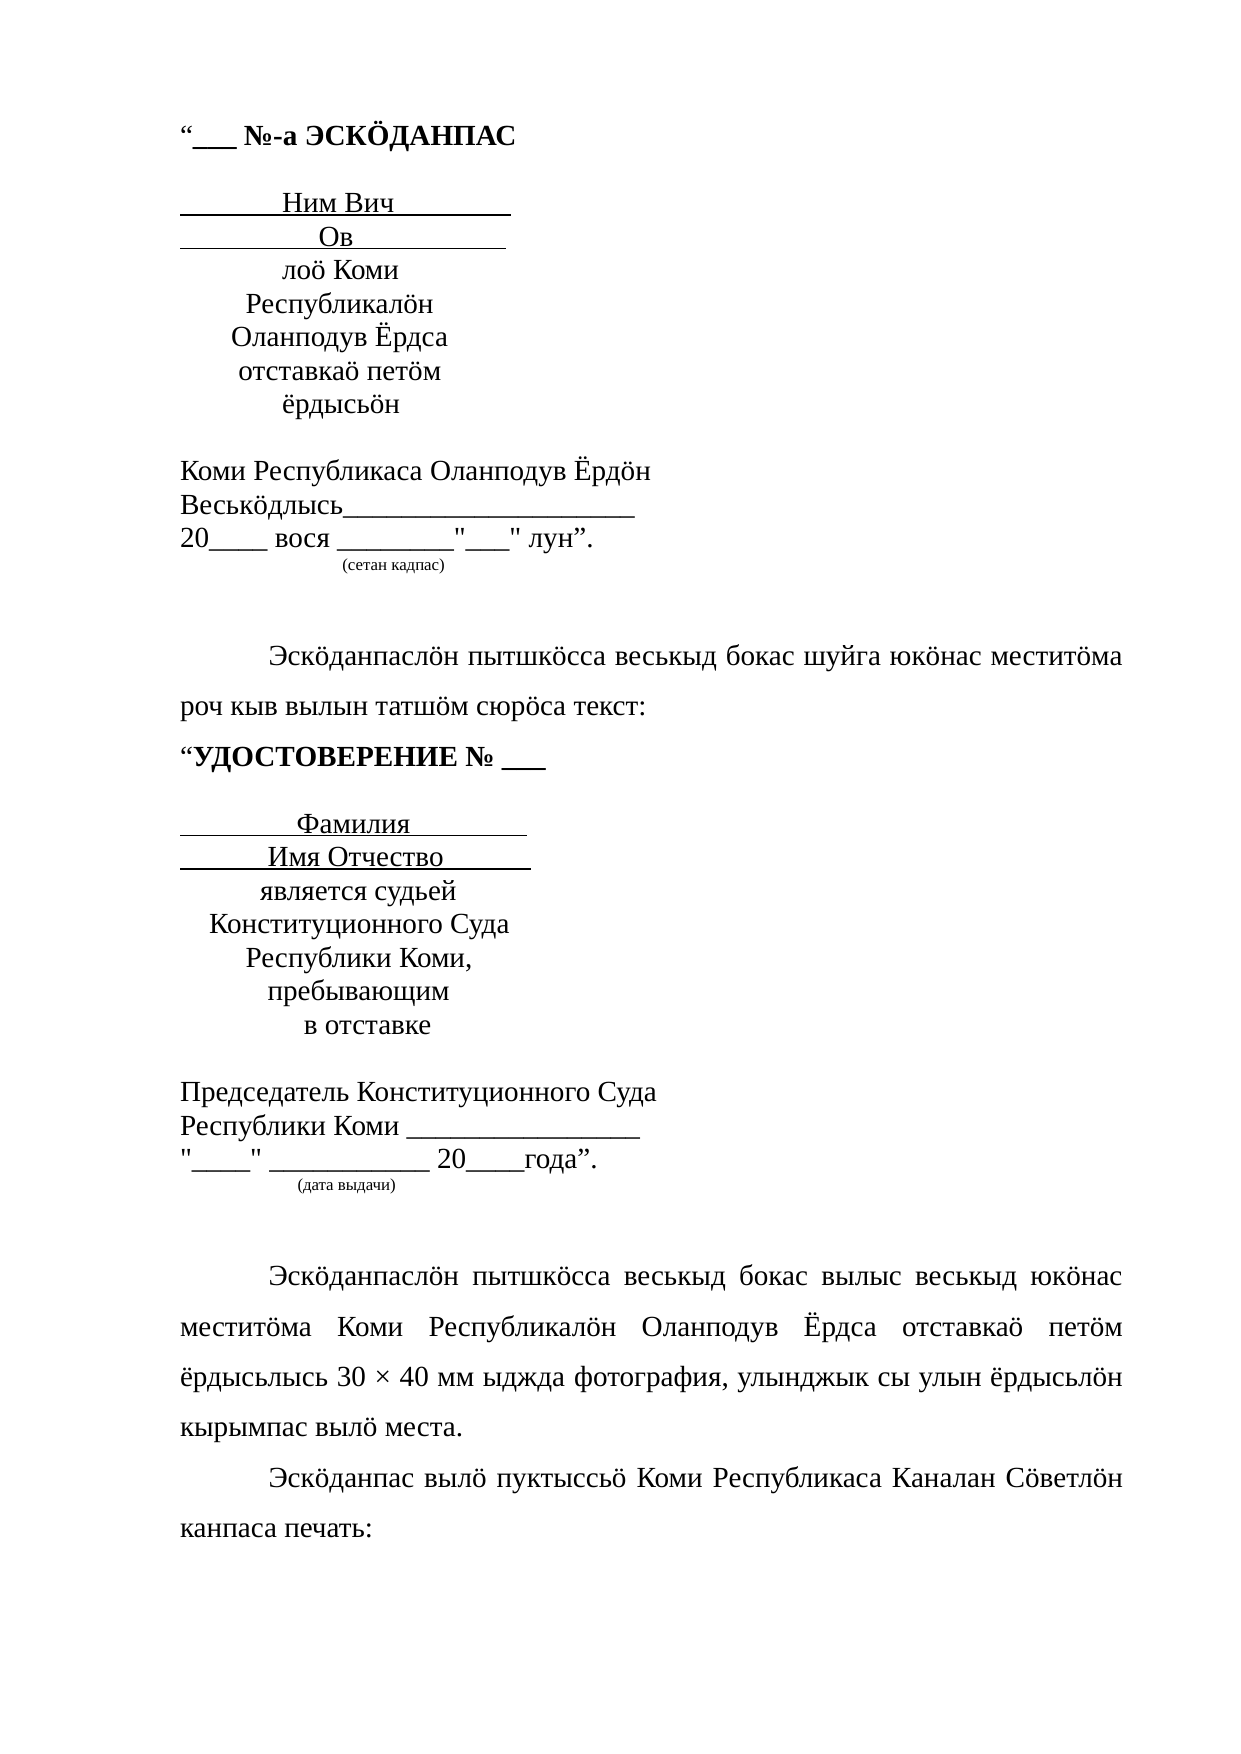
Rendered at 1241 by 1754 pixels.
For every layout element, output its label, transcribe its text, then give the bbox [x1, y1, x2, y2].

text пребывающим [180, 973, 1123, 1007]
text Веськӧдлысь____________________ [180, 487, 1123, 521]
text Ним Вич [180, 185, 1123, 219]
text (сетан кадпас) [180, 554, 1123, 588]
text Конституционного Суда [180, 906, 1123, 940]
text Эскӧданпас вылӧ пуктыссьӧ Коми Республикаса Каналан Сӧветлӧн канпаса печать: [180, 1460, 1123, 1544]
text Председатель Конституционного Суда [180, 1074, 1123, 1108]
text “УДОСТОВЕРЕНИЕ № ___ [180, 739, 1123, 772]
text является судьей [180, 873, 1123, 906]
text "____" ___________ 20____года”. [180, 1141, 1123, 1175]
text Республики Коми ________________ [180, 1108, 1123, 1141]
text отставкаӧ петӧм [180, 353, 1123, 386]
text лоӧ Коми [180, 252, 1123, 286]
text Республикалӧн [180, 286, 1123, 319]
text Коми Республикаса Оланподув Ёрдӧн [180, 453, 1123, 487]
text в отставке [180, 1007, 1123, 1041]
text Имя Отчество [180, 839, 1123, 873]
text 20____ вося ________"___" лун”. [180, 521, 1123, 554]
text Эскӧданпаслӧн пытшкӧсса веськыд бокас шуйга юкӧнас меститӧма роч кыв вылын татшӧм сюрӧса текст: [180, 638, 1123, 722]
text Республики Коми, [180, 940, 1123, 973]
text “___ №-а ЭСКӦДАНПАС [180, 118, 1123, 152]
text Оланподув Ёрдса [180, 319, 1123, 353]
text Ов [180, 219, 1123, 252]
text Эскӧданпаслӧн пытшкӧсса веськыд бокас вылыс веськыд юкӧнас меститӧма Коми Республикалӧн Оланподув Ёрдса отставкаӧ петӧм ёрдысьлысь 30 × 40 мм ыджда фотография, улынджык сы улын ёрдысьлӧн кырымпас вылӧ места. [180, 1258, 1123, 1443]
text (дата выдачи) [180, 1175, 1123, 1208]
text ёрдысьӧн [180, 386, 1123, 420]
text Фамилия [180, 806, 1123, 839]
